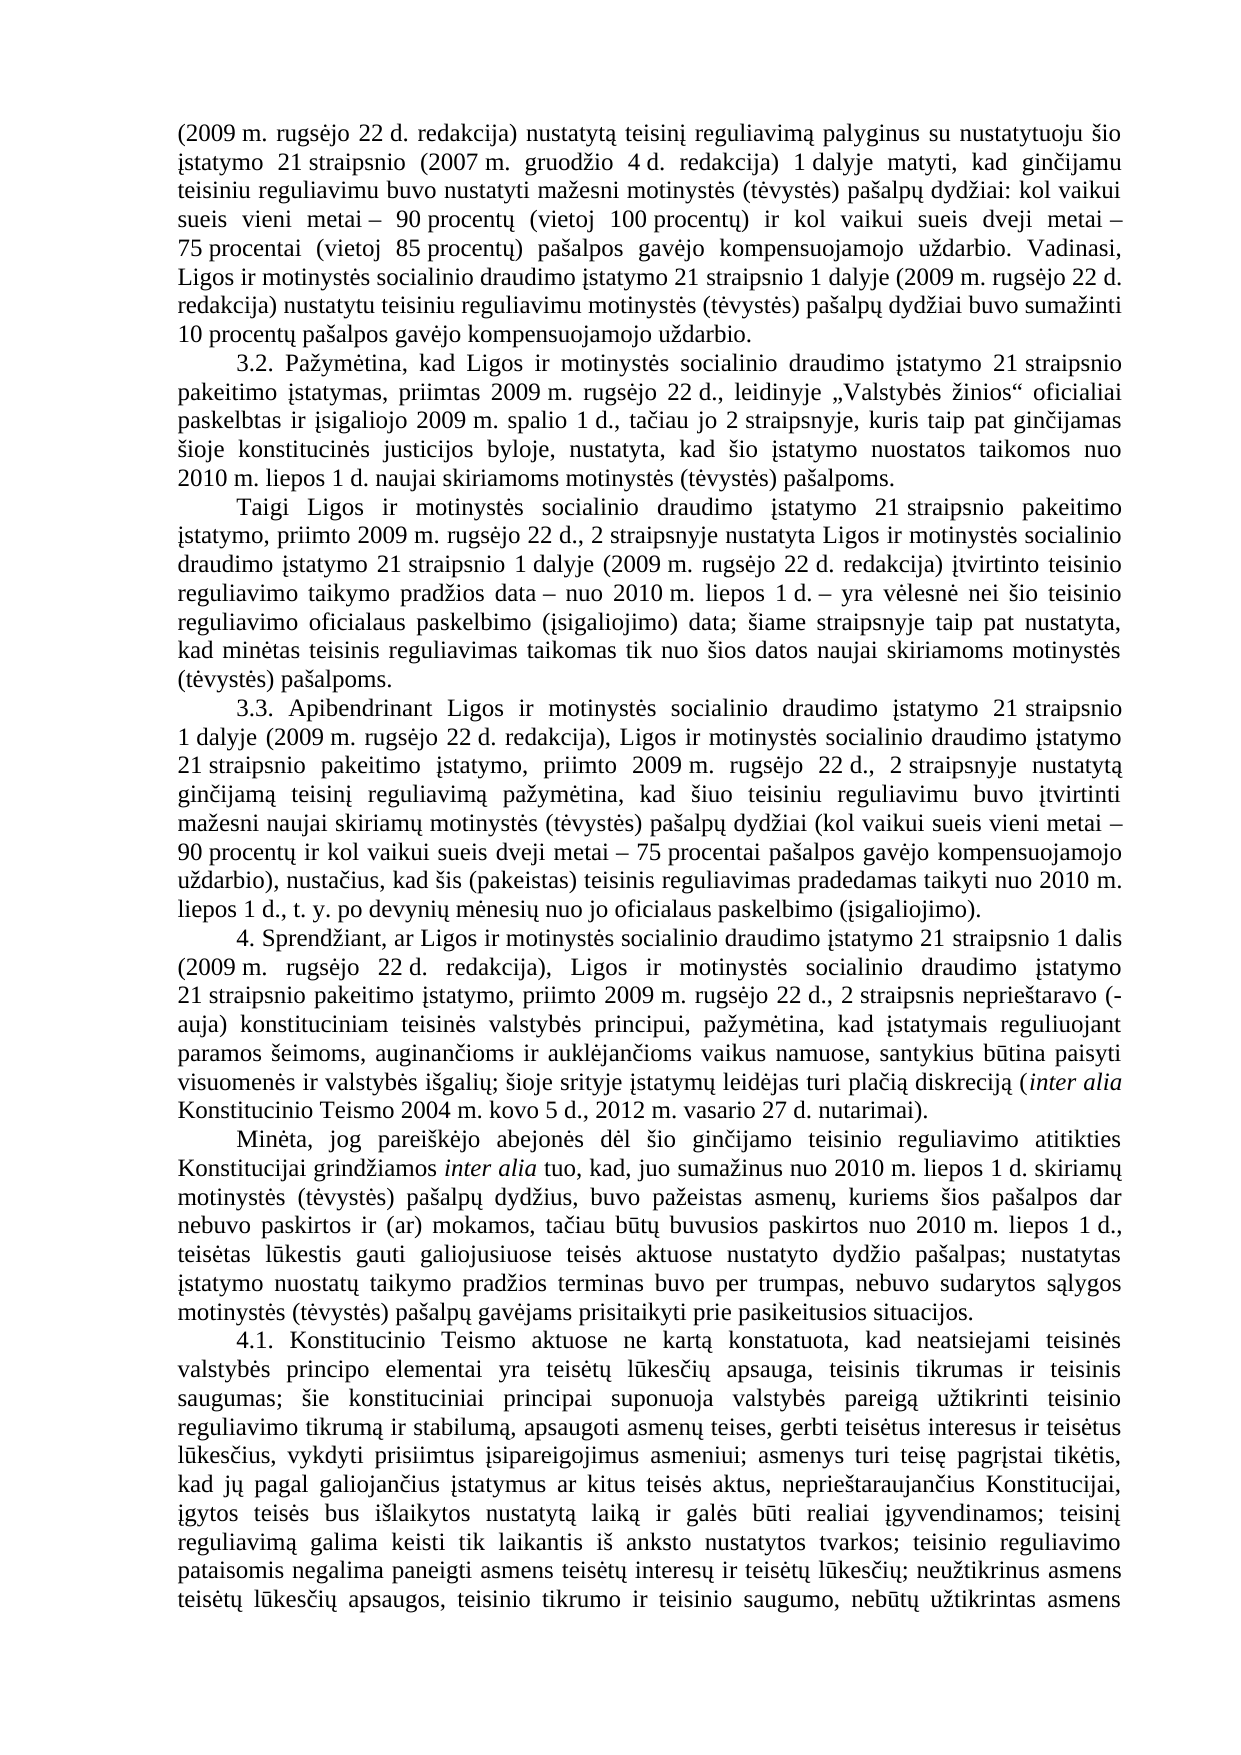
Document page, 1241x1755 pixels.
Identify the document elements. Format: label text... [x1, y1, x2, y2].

text 3.2. Pažymėtina, kad Ligos ir motinystės socialinio draudimo įstatymo 21 straipsnio pakeitimo įstatymas, priimtas 2009 m. rugsėjo 22 d., leidinyje „Valstybės žinios“ oficialiai paskelbtas ir įsigaliojo 2009 m. spalio 1 d., tačiau jo 2 straipsnyje, kuris taip pat ginčijamas šioje konstitucinės justicijos byloje, nustatyta, kad šio įstatymo nuostatos taikomos nuo 2010 m. liepos 1 d. naujai skiriamoms motinystės (tėvystės) pašalpoms. [177, 348, 1122, 492]
text 4.1. Konstitucinio Teismo aktuose ne kartą konstatuota, kad neatsiejami teisinės valstybės principo elementai yra teisėtų lūkesčių apsauga, teisinis tikrumas ir teisinis saugumas; šie konstituciniai principai suponuoja valstybės pareigą užtikrinti teisinio reguliavimo tikrumą ir stabilumą, apsaugoti asmenų teises, gerbti teisėtus interesus ir teisėtus lūkesčius, vykdyti prisiimtus įsipareigojimus asmeniui; asmenys turi teisę pagrįstai tikėtis, kad jų pagal galiojančius įstatymus ar kitus teisės aktus, neprieštaraujančius Konstitucijai, įgytos teisės bus išlaikytos nustatytą laiką ir galės būti realiai įgyvendinamos; teisinį reguliavimą galima keisti tik laikantis iš anksto nustatytos tvarkos; teisinio reguliavimo pataisomis negalima paneigti asmens teisėtų interesų ir teisėtų lūkesčių; neužtikrinus asmens teisėtų lūkesčių apsaugos, teisinio tikrumo ir teisinio saugumo, nebūtų užtikrintas asmens [177, 1326, 1122, 1613]
text Taigi Ligos ir motinystės socialinio draudimo įstatymo 21 straipsnio pakeitimo įstatymo, priimto 2009 m. rugsėjo 22 d., 2 straipsnyje nustatyta Ligos ir motinystės socialinio draudimo įstatymo 21 straipsnio 1 dalyje (2009 m. rugsėjo 22 d. redakcija) įtvirtinto teisinio reguliavimo taikymo pradžios data – nuo 2010 m. liepos 1 d. – yra vėlesnė nei šio teisinio reguliavimo oficialaus paskelbimo (įsigaliojimo) data; šiame straipsnyje taip pat nustatyta, kad minėtas teisinis reguliavimas taikomas tik nuo šios datos naujai skiriamoms motinystės (tėvystės) pašalpoms. [177, 492, 1122, 693]
text 4. Sprendžiant, ar Ligos ir motinystės socialinio draudimo įstatymo 21 straipsnio 1 dalis (2009 m. rugsėjo 22 d. redakcija), Ligos ir motinystės socialinio draudimo įstatymo 21 straipsnio pakeitimo įstatymo, priimto 2009 m. rugsėjo 22 d., 2 straipsnis neprieštaravo (-auja) konstituciniam teisinės valstybės principui, pažymėtina, kad įstatymais reguliuojant paramos šeimoms, auginančioms ir auklėjančioms vaikus namuose, santykius būtina paisyti visuomenės ir valstybės išgalių; šioje srityje įstatymų leidėjas turi plačią diskreciją (inter alia Konstitucinio Teismo 2004 m. kovo 5 d., 2012 m. vasario 27 d. nutarimai). [177, 923, 1122, 1124]
text 3.3. Apibendrinant Ligos ir motinystės socialinio draudimo įstatymo 21 straipsnio 1 dalyje (2009 m. rugsėjo 22 d. redakcija), Ligos ir motinystės socialinio draudimo įstatymo 21 straipsnio pakeitimo įstatymo, priimto 2009 m. rugsėjo 22 d., 2 straipsnyje nustatytą ginčijamą teisinį reguliavimą pažymėtina, kad šiuo teisiniu reguliavimu buvo įtvirtinti mažesni naujai skiriamų motinystės (tėvystės) pašalpų dydžiai (kol vaikui sueis vieni metai – 90 procentų ir kol vaikui sueis dveji metai – 75 procentai pašalpos gavėjo kompensuojamojo uždarbio), nustačius, kad šis (pakeistas) teisinis reguliavimas pradedamas taikyti nuo 2010 m. liepos 1 d., t. y. po devynių mėnesių nuo jo oficialaus paskelbimo (įsigaliojimo). [177, 693, 1122, 923]
text Minėta, jog pareiškėjo abejonės dėl šio ginčijamo teisinio reguliavimo atitikties Konstitucijai grindžiamos inter alia tuo, kad, juo sumažinus nuo 2010 m. liepos 1 d. skiriamų motinystės (tėvystės) pašalpų dydžius, buvo pažeistas asmenų, kuriems šios pašalpos dar nebuvo paskirtos ir (ar) mokamos, tačiau būtų buvusios paskirtos nuo 2010 m. liepos 1 d., teisėtas lūkestis gauti galiojusiuose teisės aktuose nustatyto dydžio pašalpas; nustatytas įstatymo nuostatų taikymo pradžios terminas buvo per trumpas, nebuvo sudarytos sąlygos motinystės (tėvystės) pašalpų gavėjams prisitaikyti prie pasikeitusios situacijos. [177, 1124, 1122, 1326]
text (2009 m. rugsėjo 22 d. redakcija) nustatytą teisinį reguliavimą palyginus su nustatytuoju šio įstatymo 21 straipsnio (2007 m. gruodžio 4 d. redakcija) 1 dalyje matyti, kad ginčijamu teisiniu reguliavimu buvo nustatyti mažesni motinystės (tėvystės) pašalpų dydžiai: kol vaikui sueis vieni metai – 90 procentų (vietoj 100 procentų) ir kol vaikui sueis dveji metai – 75 procentai (vietoj 85 procentų) pašalpos gavėjo kompensuojamojo uždarbio. Vadinasi, Ligos ir motinystės socialinio draudimo įstatymo 21 straipsnio 1 dalyje (2009 m. rugsėjo 22 d. redakcija) nustatytu teisiniu reguliavimu motinystės (tėvystės) pašalpų dydžiai buvo sumažinti 10 procentų pašalpos gavėjo kompensuojamojo uždarbio. [177, 118, 1122, 348]
